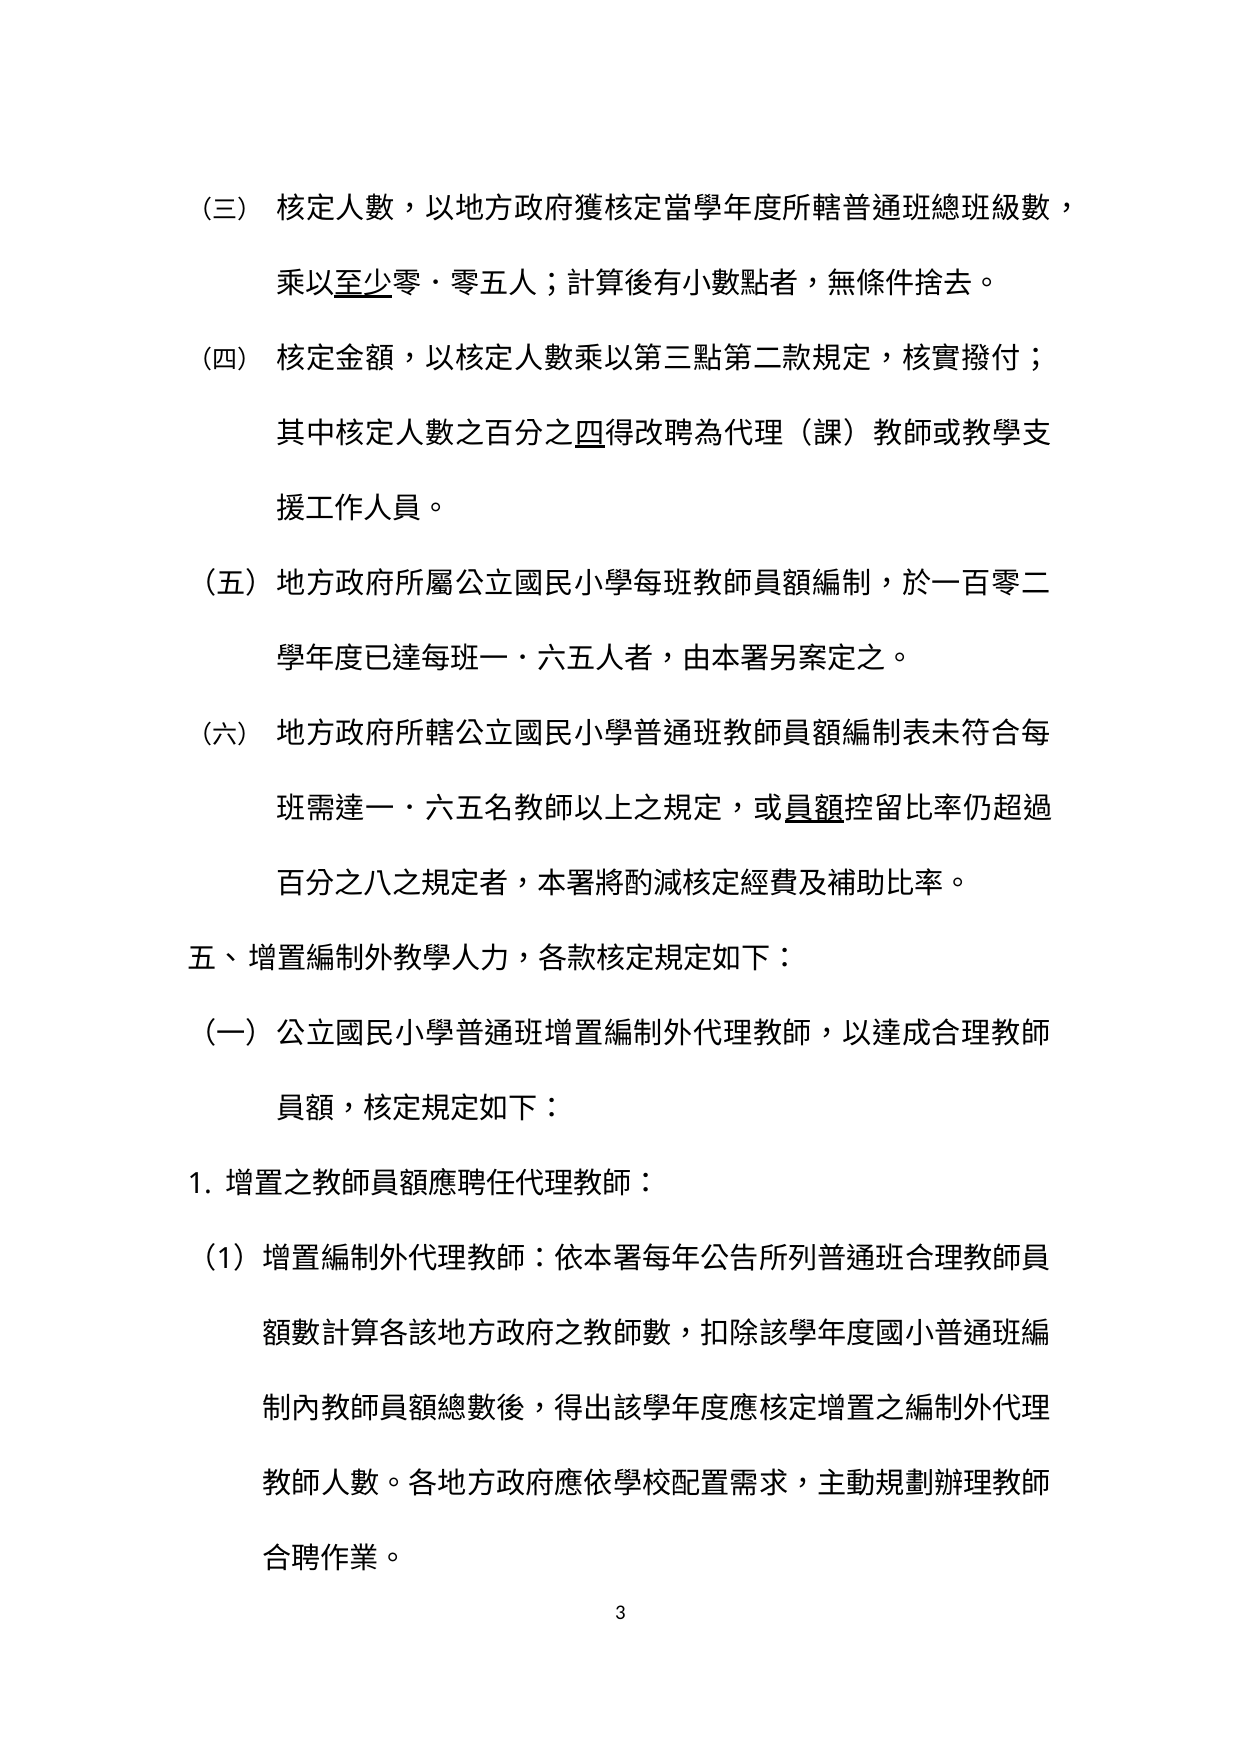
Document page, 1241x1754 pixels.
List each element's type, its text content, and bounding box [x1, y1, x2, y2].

list 地方政府所屬公立國民小學每班教師員額編制，於一百零二學年度已達每班一．六五人者，由本署另案定之。 [187, 537, 1053, 687]
list 增置之教師員額應聘任代理教師： [187, 1137, 1053, 1212]
list 公立國民小學普通班增置編制外代理教師，以達成合理教師員額，核定規定如下： [187, 987, 1053, 1137]
list 核定金額，以核定人數乘以第三點第二款規定，核實撥付；其中核定人數之百分之四得改聘為代理（課）教師或教學支援工作人員。 [187, 312, 1053, 537]
list 核定人數，以地方政府獲核定當學年度所轄普通班總班級數，乘以至少零．零五人；計算後有小數點者，無條件捨去。 [187, 162, 1053, 312]
list 增置編制外代理教師：依本署每年公告所列普通班合理教師員額數計算各該地方政府之教師數，扣除該學年度國小普通班編制內教師員額總數後，得出該學年度應核定增置之編制外代理教師人數。各地方政府應依學校配置需求，主動規劃辦理教師合聘作業。 [187, 1212, 1053, 1587]
list 地方政府所轄公立國民小學普通班教師員額編制表未符合每班需達一．六五名教師以上之規定，或員額控留比率仍超過百分之八之規定者，本署將酌減核定經費及補助比率。 [187, 687, 1053, 912]
list 增置編制外教學人力，各款核定規定如下： [187, 912, 1053, 987]
